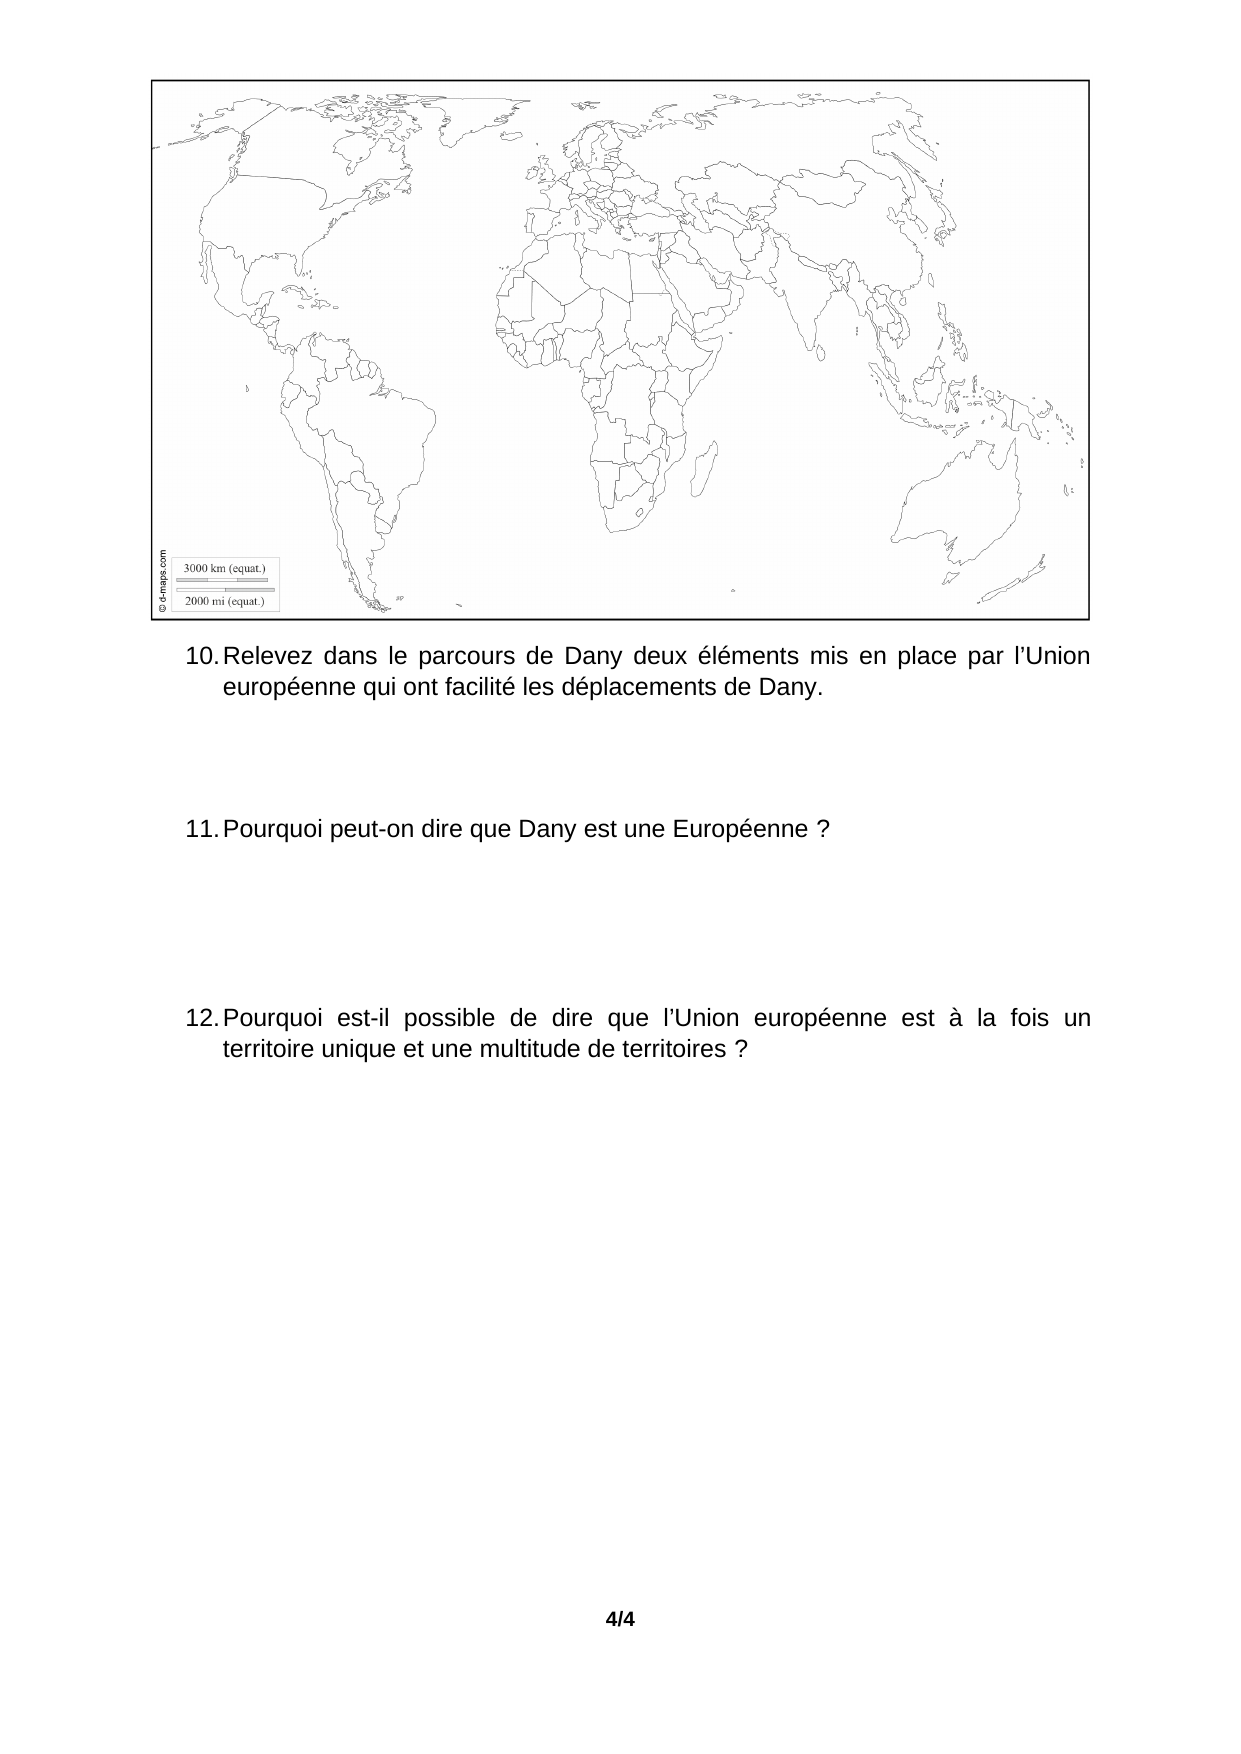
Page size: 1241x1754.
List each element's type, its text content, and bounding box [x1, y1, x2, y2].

list Pourquoi est-il possible de dire que l’Union européenne est à la fois un territoire unique et une multitude de territoires ? [185, 1003, 1093, 1063]
list Pourquoi peut-on dire que Dany est une Européenne ? [185, 814, 1093, 842]
list Relevez dans le parcours de Dany deux éléments mis en place par l’Union européenne qui ont facilité les déplacements de Dany. [185, 641, 1093, 700]
